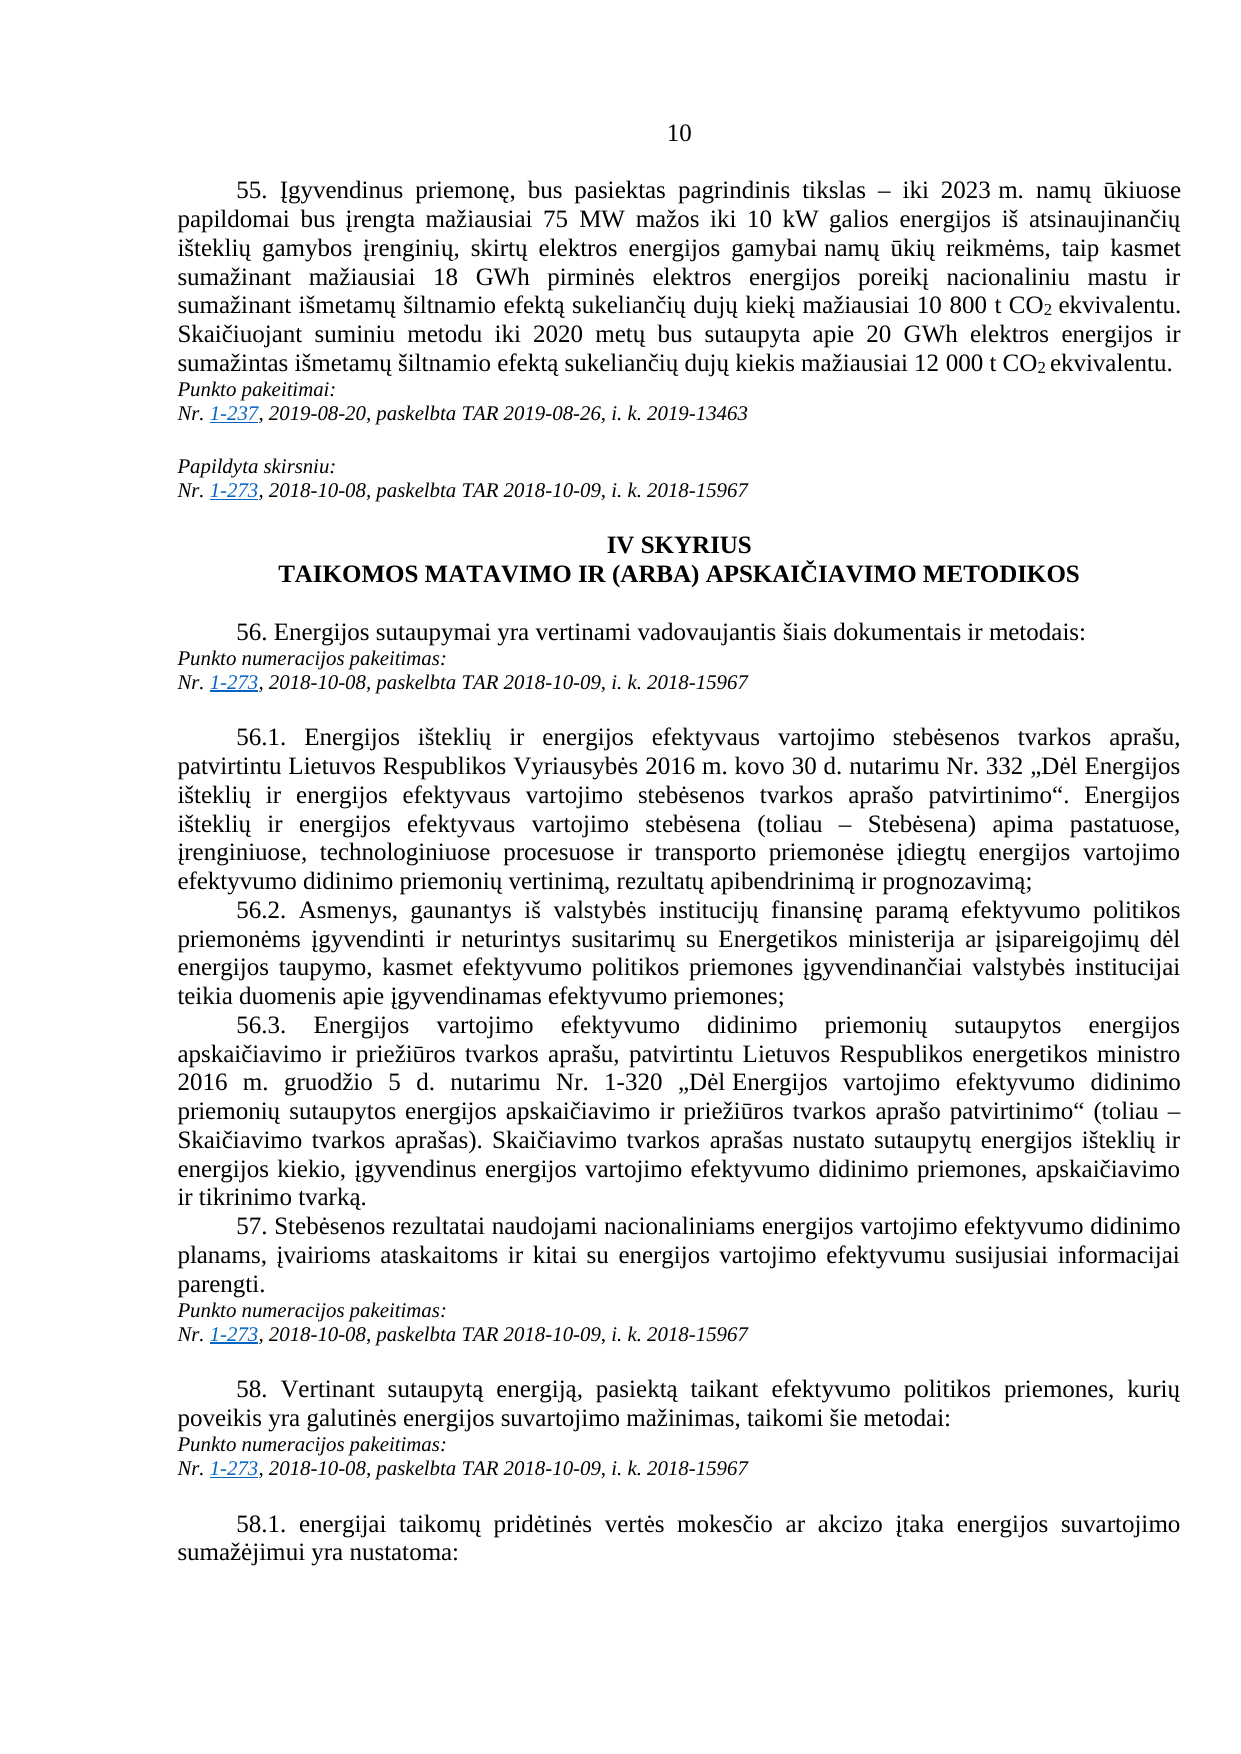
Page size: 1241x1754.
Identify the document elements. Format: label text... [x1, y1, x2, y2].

text 58. Vertinant sutaupytą energiją, pasiektą taikant efektyvumo politikos priemones, kurių poveikis yra galutinės energijos suvartojimo mažinimas, taikomi šie metodai: [177, 1374, 1181, 1432]
text 57. Stebėsenos rezultatai naudojami nacionaliniams energijos vartojimo efektyvumo didinimo planams, įvairioms ataskaitoms ir kitai su energijos vartojimo efektyvumu susijusiai informacijai parengti. [177, 1211, 1181, 1297]
text Punkto numeracijos pakeitimas: [177, 1432, 1181, 1456]
text IV SKYRIUS [177, 531, 1181, 559]
text Nr. 1-273, 2018-10-08, paskelbta TAR 2018-10-09, i. k. 2018-15967 [177, 1322, 1181, 1346]
text Nr. 1-237, 2019-08-20, paskelbta TAR 2019-08-26, i. k. 2019-13463 [177, 401, 1181, 425]
text 56.3. Energijos vartojimo efektyvumo didinimo priemonių sutaupytos energijos apskaičiavimo ir priežiūros tvarkos aprašu, patvirtintu Lietuvos Respublikos energetikos ministro 2016 m. gruodžio 5 d. nutarimu Nr. 1-320 „Dėl Energijos vartojimo efektyvumo didinimo priemonių sutaupytos energijos apskaičiavimo ir priežiūros tvarkos aprašo patvirtinimo“ (toliau – Skaičiavimo tvarkos aprašas). Skaičiavimo tvarkos aprašas nustato sutaupytų energijos išteklių ir energijos kiekio, įgyvendinus energijos vartojimo efektyvumo didinimo priemones, apskaičiavimo ir tikrinimo tvarką. [177, 1010, 1181, 1211]
text 56.1. Energijos išteklių ir energijos efektyvaus vartojimo stebėsenos tvarkos aprašu, patvirtintu Lietuvos Respublikos Vyriausybės 2016 m. kovo 30 d. nutarimu Nr. 332 „Dėl Energijos išteklių ir energijos efektyvaus vartojimo stebėsenos tvarkos aprašo patvirtinimo“. Energijos išteklių ir energijos efektyvaus vartojimo stebėsena (toliau – Stebėsena) apima pastatuose, įrenginiuose, technologiniuose procesuose ir transporto priemonėse įdiegtų energijos vartojimo efektyvumo didinimo priemonių vertinimą, rezultatų apibendrinimą ir prognozavimą; [177, 722, 1181, 895]
text Nr. 1-273, 2018-10-08, paskelbta TAR 2018-10-09, i. k. 2018-15967 [177, 478, 1181, 502]
text Nr. 1-273, 2018-10-08, paskelbta TAR 2018-10-09, i. k. 2018-15967 [177, 670, 1181, 694]
text Papildyta skirsniu: [177, 454, 1181, 478]
text 55. Įgyvendinus priemonę, bus pasiektas pagrindinis tikslas – iki 2023 m. namų ūkiuose papildomai bus įrengta mažiausiai 75 MW mažos iki 10 kW galios energijos iš atsinaujinančių išteklių gamybos įrenginių, skirtų elektros energijos gamybai namų ūkių reikmėms, taip kasmet sumažinant mažiausiai 18 GWh pirminės elektros energijos poreikį nacionaliniu mastu ir sumažinant išmetamų šiltnamio efektą sukeliančių dujų kiekį mažiausiai 10 800 t CO2 ekvivalentu. Skaičiuojant suminiu metodu iki 2020 metų bus sutaupyta apie 20 GWh elektros energijos ir sumažintas išmetamų šiltnamio efektą sukeliančių dujų kiekis mažiausiai 12 000 t CO2 ekvivalentu. [177, 176, 1181, 377]
text 56. Energijos sutaupymai yra vertinami vadovaujantis šiais dokumentais ir metodais: [177, 617, 1181, 646]
text Punkto pakeitimai: [177, 377, 1181, 401]
text Nr. 1-273, 2018-10-08, paskelbta TAR 2018-10-09, i. k. 2018-15967 [177, 1456, 1181, 1480]
text TAIKOMOS MATAVIMO IR (ARBA) APSKAIČIAVIMO METODIKOS [177, 559, 1181, 588]
text 58.1. energijai taikomų pridėtinės vertės mokesčio ar akcizo įtaka energijos suvartojimo sumažėjimui yra nustatoma: [177, 1509, 1181, 1566]
text 56.2. Asmenys, gaunantys iš valstybės institucijų finansinę paramą efektyvumo politikos priemonėms įgyvendinti ir neturintys susitarimų su Energetikos ministerija ar įsipareigojimų dėl energijos taupymo, kasmet efektyvumo politikos priemones įgyvendinančiai valstybės institucijai teikia duomenis apie įgyvendinamas efektyvumo priemones; [177, 895, 1181, 1010]
text Punkto numeracijos pakeitimas: [177, 646, 1181, 670]
text Punkto numeracijos pakeitimas: [177, 1297, 1181, 1322]
